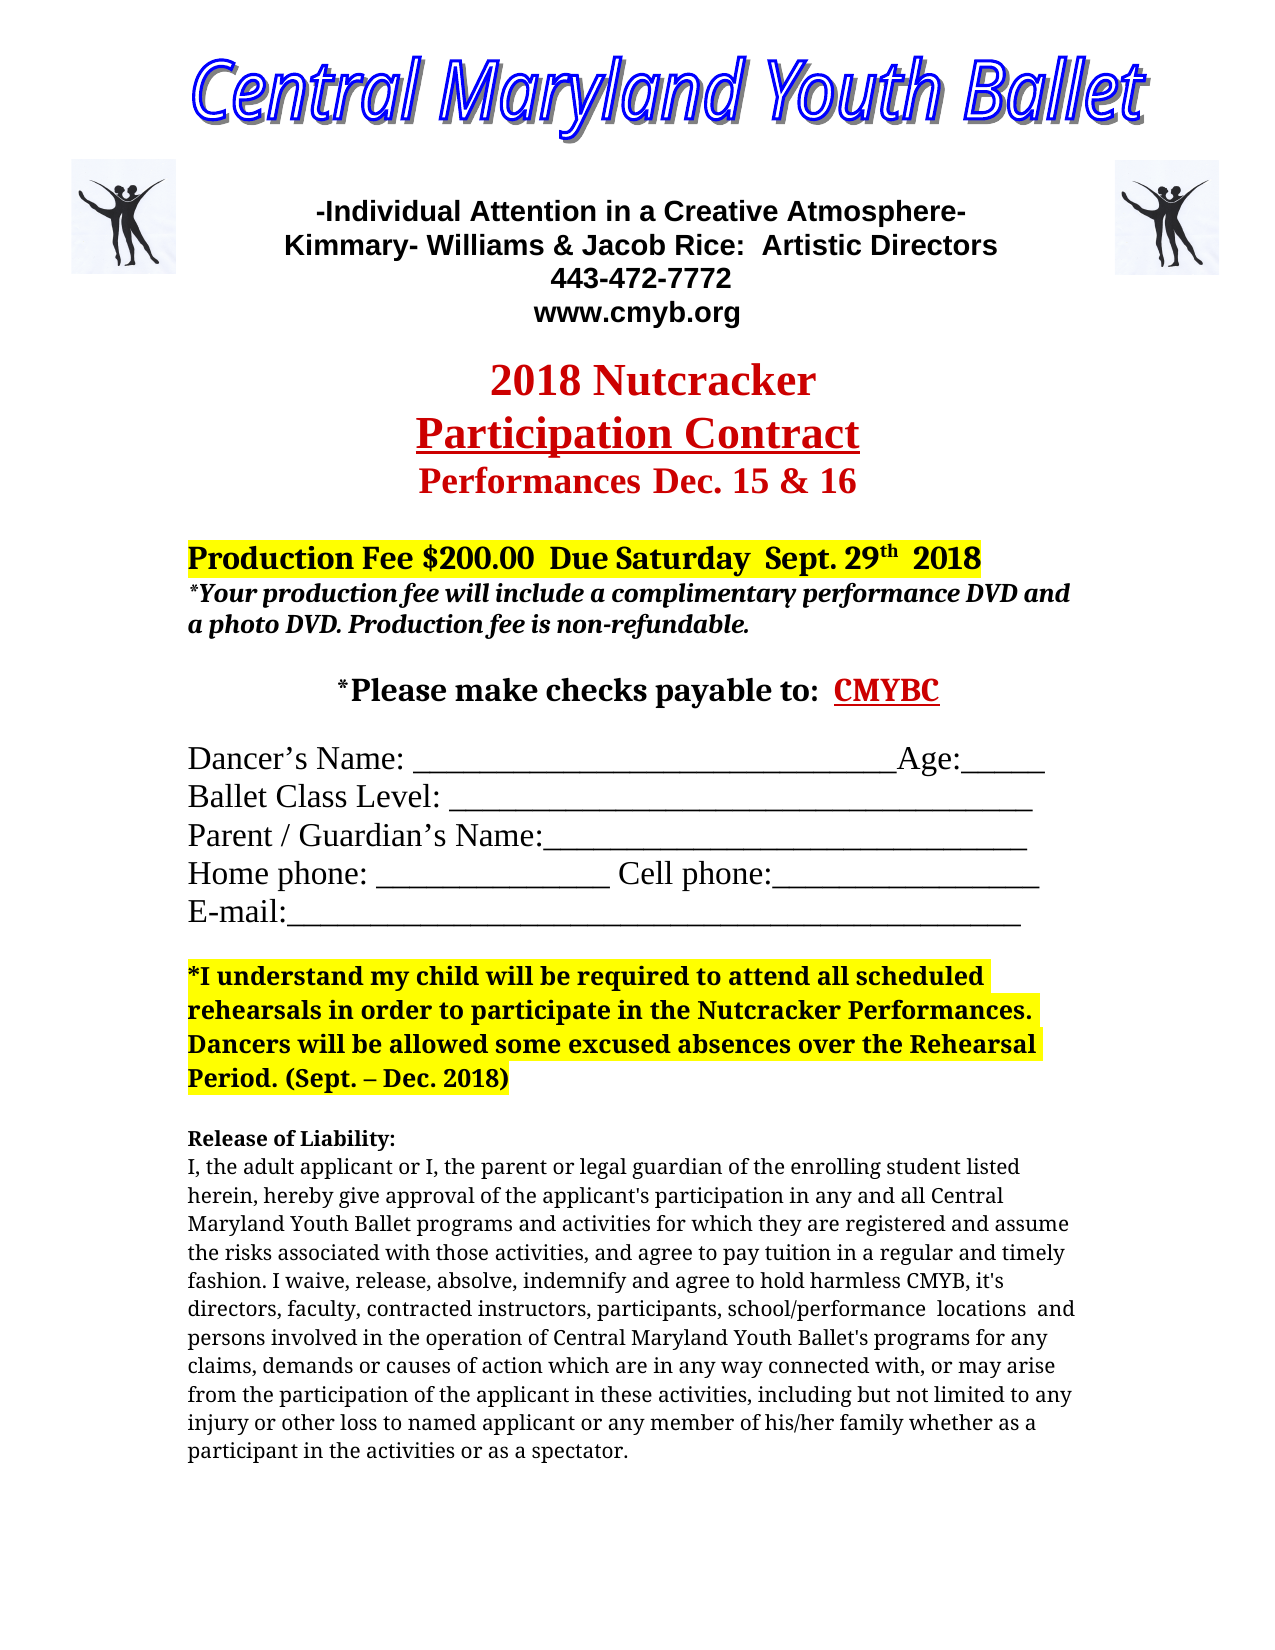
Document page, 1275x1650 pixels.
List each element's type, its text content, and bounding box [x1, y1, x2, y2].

text Production Fee $200.00 Due Saturday Sept. 29th 2018 [187, 539, 1087, 578]
picture [1114, 160, 1220, 275]
text *Your production fee will include a complimentary performance DVD and a photo DVD. Production fee is non-refundable. [187, 578, 1087, 640]
text *I understand my child will be required to attend all scheduled rehearsals in order to participate in the Nutcracker Performances. Dancers will be allowed some excused absences over the Rehearsal Period. (Sept. – Dec. 2018) [187, 959, 1087, 1095]
text Participation Contract [187, 405, 1087, 458]
text 443-472-7772 [187, 262, 1087, 295]
text Performances Dec. 15 & 16 [187, 458, 1087, 501]
picture [71, 159, 176, 274]
text *Please make checks payable to: CMYBC [187, 671, 1087, 710]
text Home phone: ______________ Cell phone:________________ [187, 853, 1087, 892]
text Dancer’s Name: _____________________________Age:_____ [187, 738, 1087, 777]
text Ballet Class Level: ___________________________________ [187, 777, 1087, 815]
text Parent / Guardian’s Name:_____________________________ [187, 815, 1087, 853]
text -Individual Attention in a Creative Atmosphere- [187, 194, 1087, 228]
text 2018 Nutcracker [225, 353, 1087, 405]
text www.cmyb.org [187, 295, 1087, 329]
text I, the adult applicant or I, the parent or legal guardian of the enrolling student listed herein, hereby give approval of the applicant's participation in any and all Central Maryland Youth Ballet programs and activities for which they are registered and assume the risks associated with those activities, and agree to pay tuition in a regular and timely fashion. I waive, release, absolve, indemnify and agree to hold harmless CMYB, it's directors, faculty, contracted instructors, participants, school/performance locations and persons involved in the operation of Central Maryland Youth Ballet's programs for any claims, demands or causes of action which are in any way connected with, or may arise from the participation of the applicant in these activities, including but not limited to any injury or other loss to named applicant or any member of his/her family whether as a participant in the activities or as a spectator. [187, 1152, 1087, 1465]
text Release of Liability: [187, 1124, 1087, 1152]
text E-mail:____________________________________________ [187, 892, 1087, 930]
text Kimmary- Williams & Jacob Rice: Artistic Directors [187, 228, 1087, 262]
